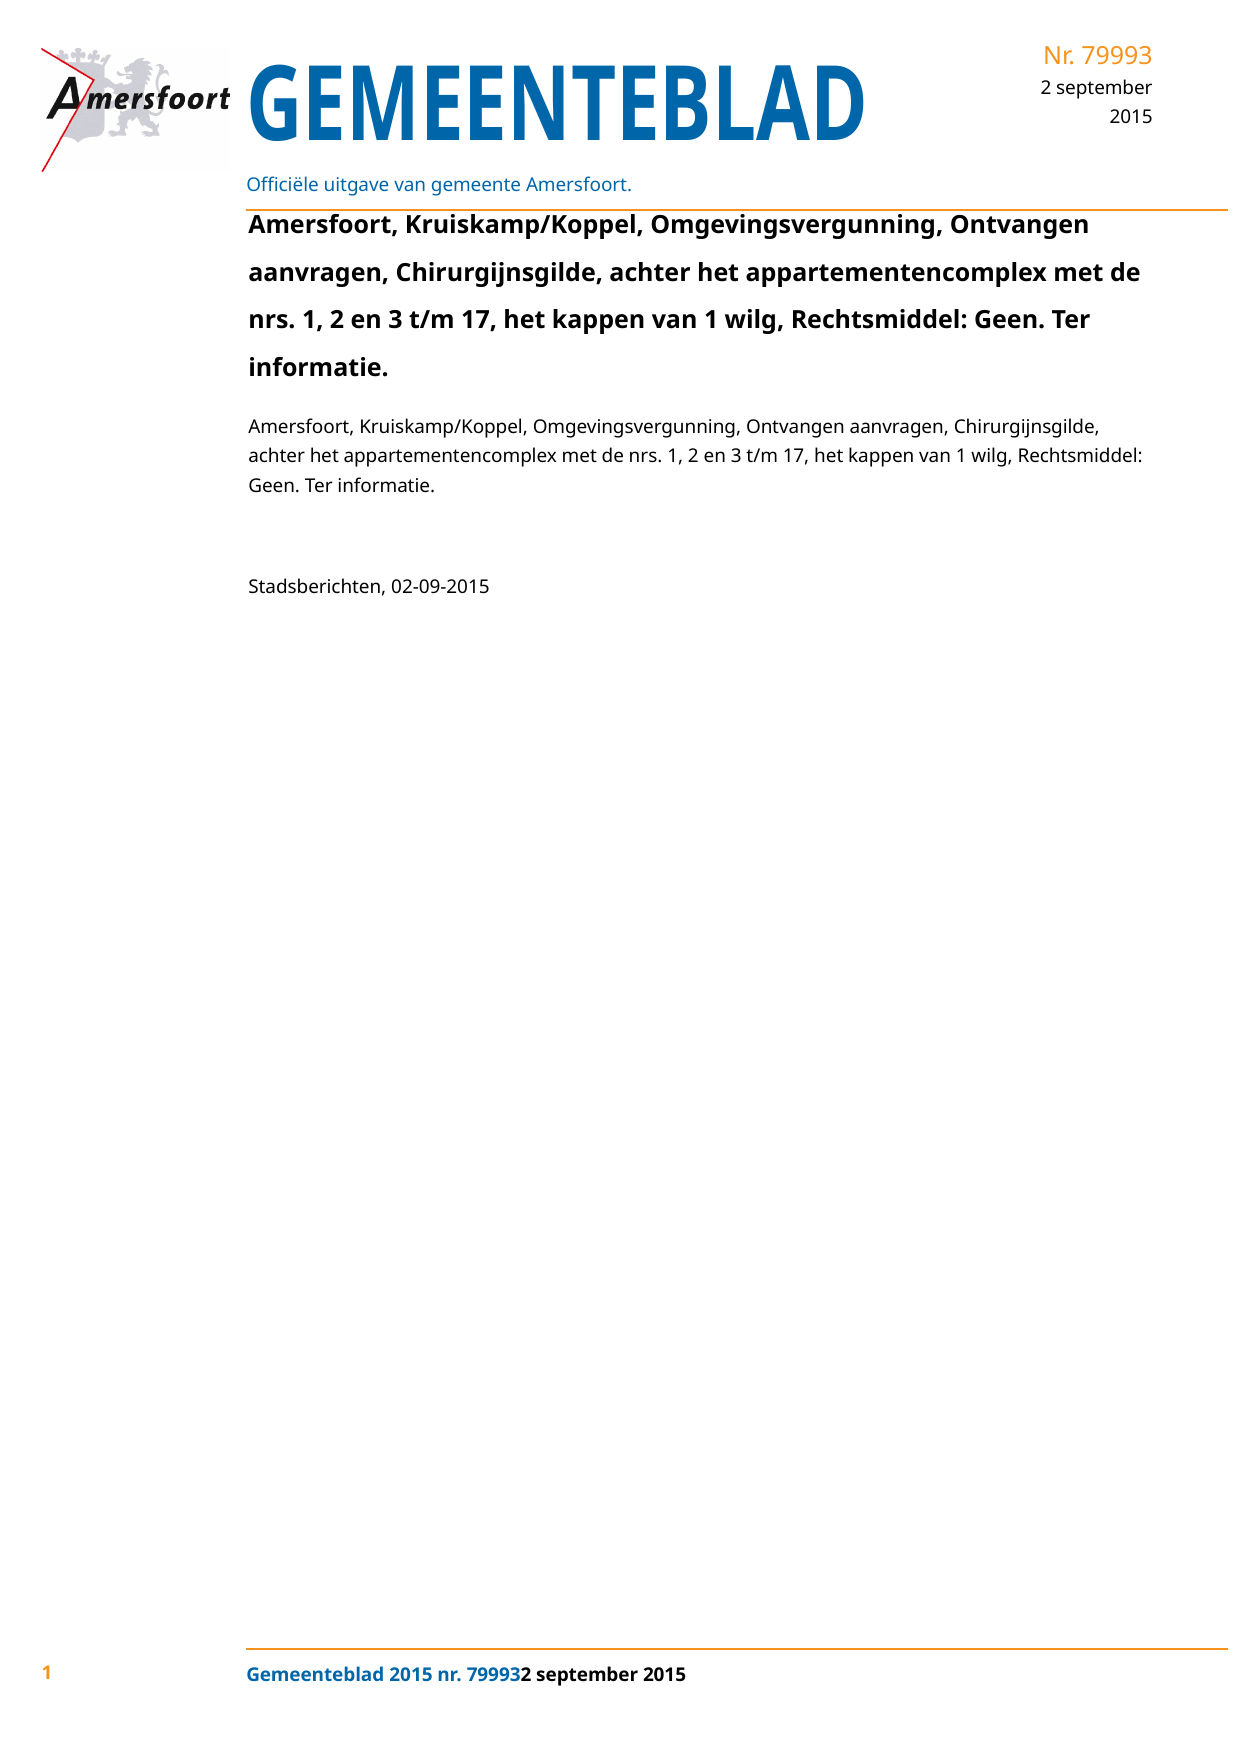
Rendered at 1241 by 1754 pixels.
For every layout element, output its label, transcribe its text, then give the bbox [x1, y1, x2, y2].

picture [41, 47, 231, 172]
text Amersfoort, Kruiskamp/Koppel, Omgevingsvergunning, Ontvangen aanvragen, Chirurgijnsgilde, achter het appartementencomplex met de nrs. 1, 2 en 3 t/m 17, het kappen van 1 wilg, Rechtsmiddel: Geen. Ter informatie. [248, 413, 1152, 498]
text Stadsberichten, 02-09-2015 [248, 573, 1152, 599]
text Amersfoort, Kruiskamp/Koppel, Omgevingsvergunning, Ontvangen aanvragen, Chirurgijnsgilde, achter het appartementencomplex met de nrs. 1, 2 en 3 t/m 17, het kappen van 1 wilg, Rechtsmiddel: Geen. Ter informatie. [248, 211, 1152, 384]
